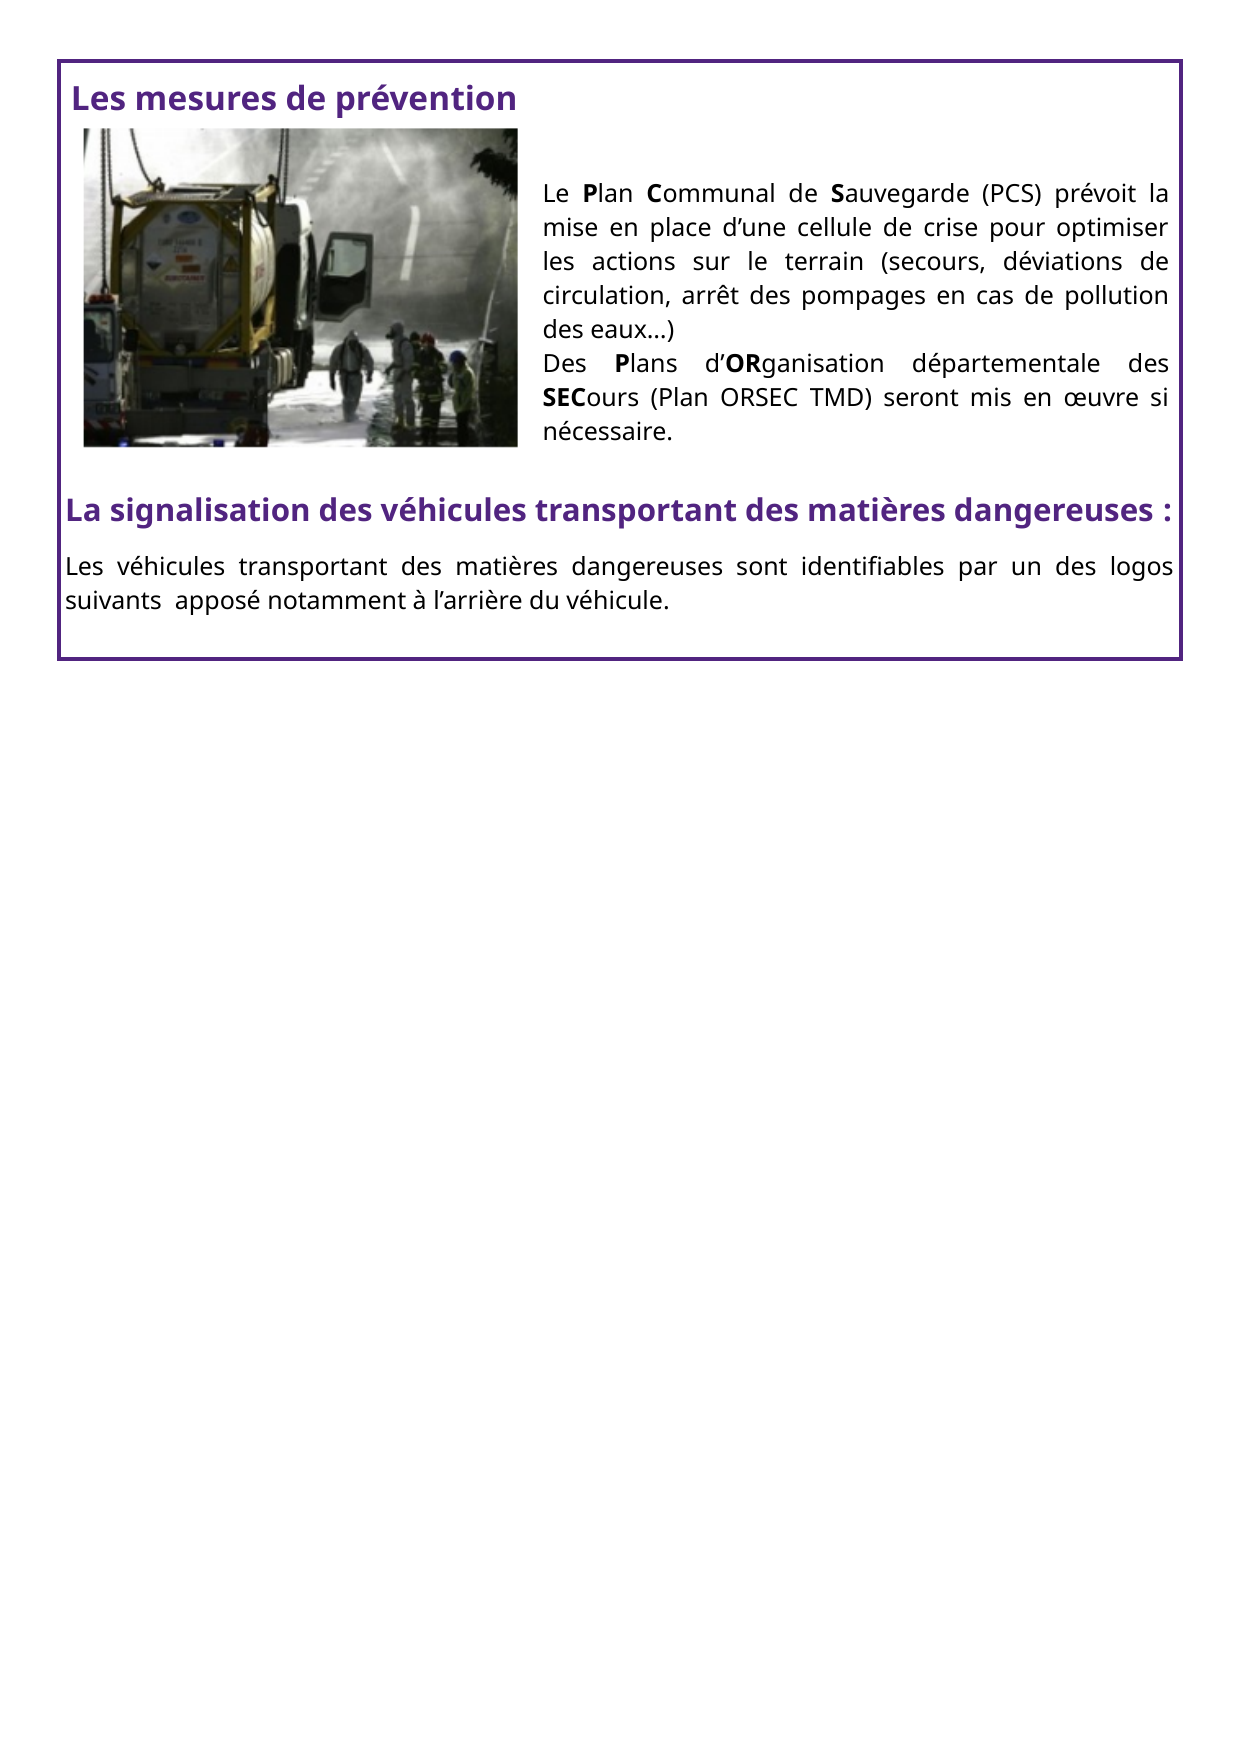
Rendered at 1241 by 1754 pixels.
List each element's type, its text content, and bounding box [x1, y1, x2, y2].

picture [83, 127, 518, 449]
table_header [65, 128, 537, 487]
table_header [61, 63, 1179, 127]
table_header Les mesures de prévention [65, 69, 537, 127]
table_header La signalisation des véhicules transportant des matières dangereuses : Les véhicules transportant des matières dangereuses sont identifiables par un des logos suivants apposé notamment à l’arrière du véhicule. [61, 128, 1179, 657]
table_header Le Plan Communal de Sauvegarde (PCS) prévoit la mise en place d’une cellule de crise pour optimiser les actions sur le terrain (secours, déviations de circulation, arrêt des pompages en cas de pollution des eaux…) Des Plans d’ORganisation départementale des SECours (Plan ORSEC TMD) seront mis en œuvre si nécessaire. [537, 69, 1175, 487]
